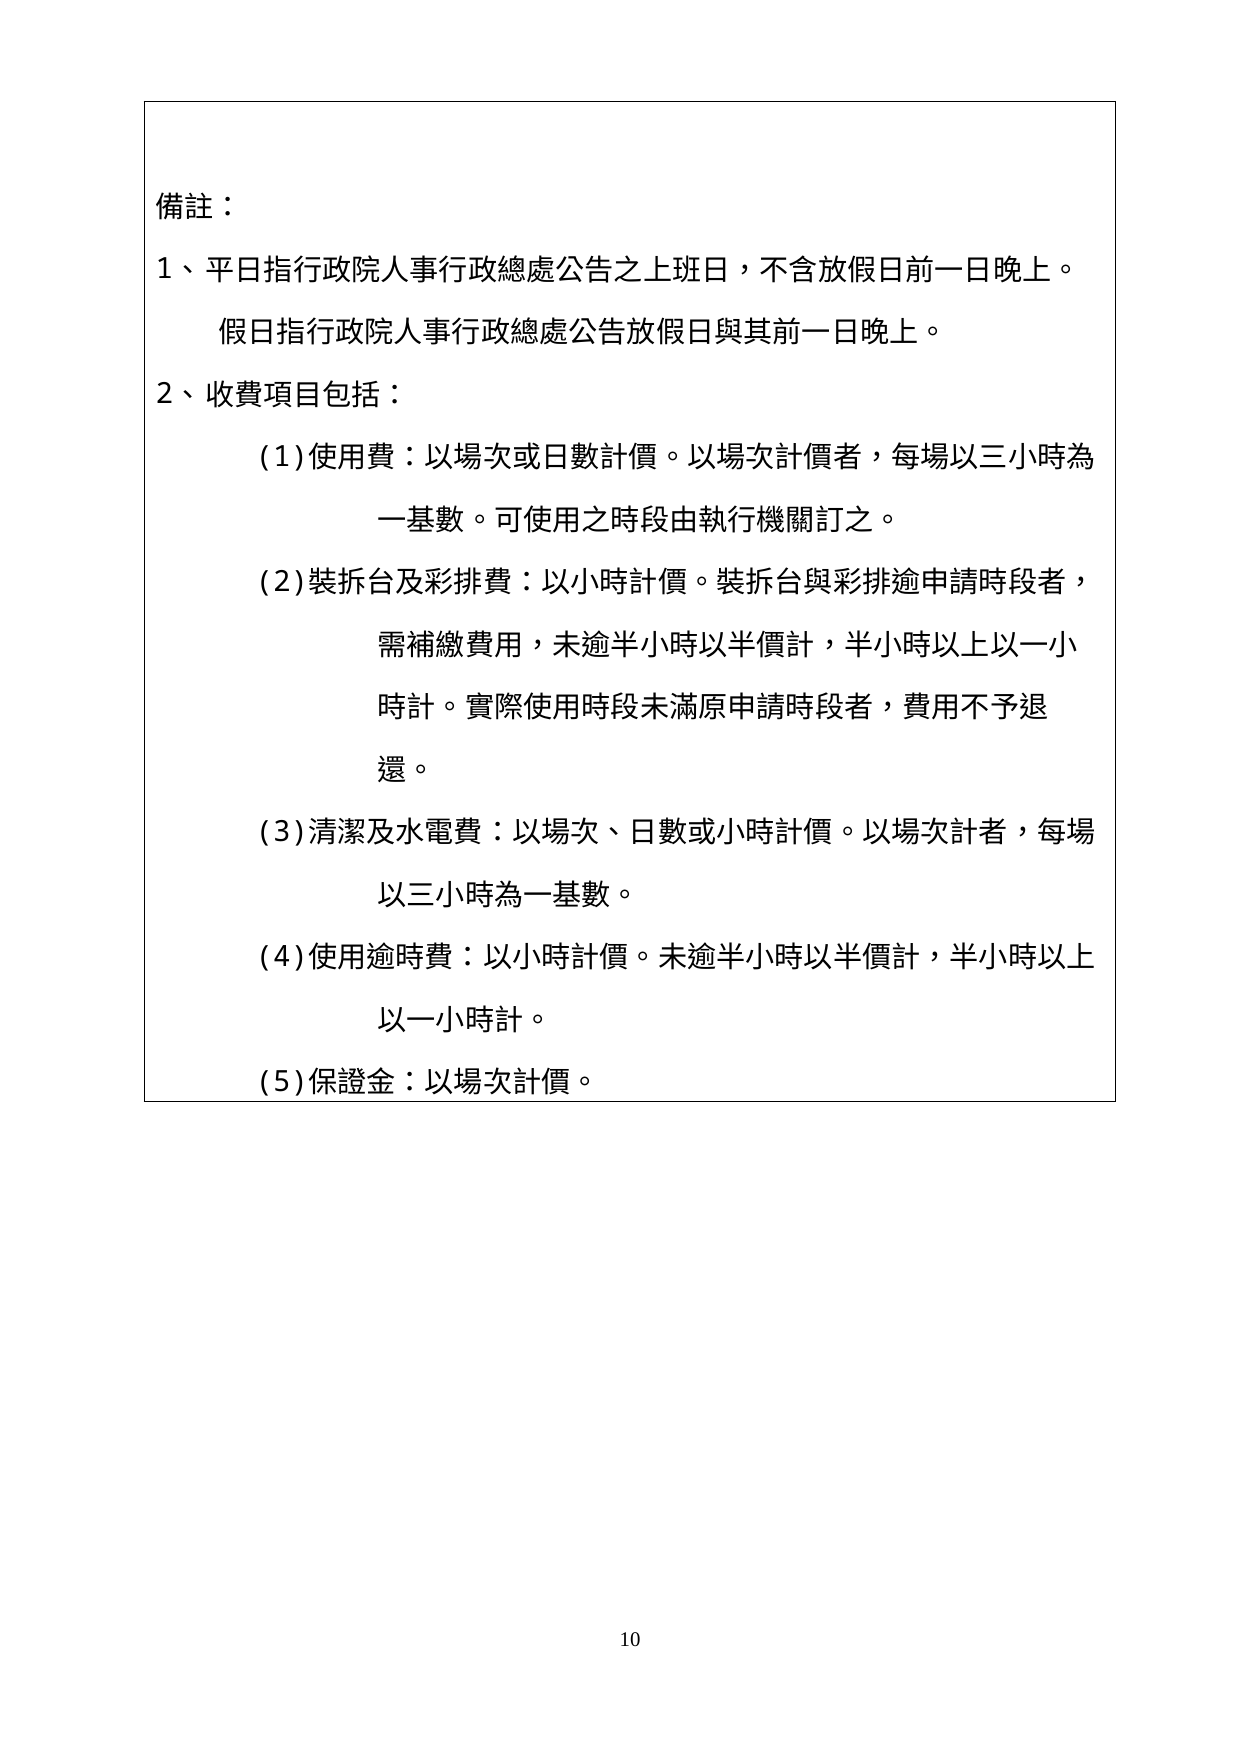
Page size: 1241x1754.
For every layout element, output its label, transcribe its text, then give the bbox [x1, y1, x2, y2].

table_cell 備註： 平日指行政院人事行政總處公告之上班日，不含放假日前一日晚上。 假日指行政院人事行政總處公告放假日與其前一日晚上。 收費項目包括： 使用費：以場次或日數計價。以場次計價者，每場以三小時為一基數。可使用之時段由執行機關訂之。 裝拆台及彩排費：以小時計價。裝拆台與彩排逾申請時段者，需補繳費用，未逾半小時以半價計，半小時以上以一小時計。實際使用時段未滿原申請時段者，費用不予退還。 清潔及水電費：以場次、日數或小時計價。以場次計者，每場以三小時為一基數。 使用逾時費：以小時計價。未逾半小時以半價計，半小時以上以一小時計。 保證金：以場次計價。 [145, 102, 1115, 1101]
